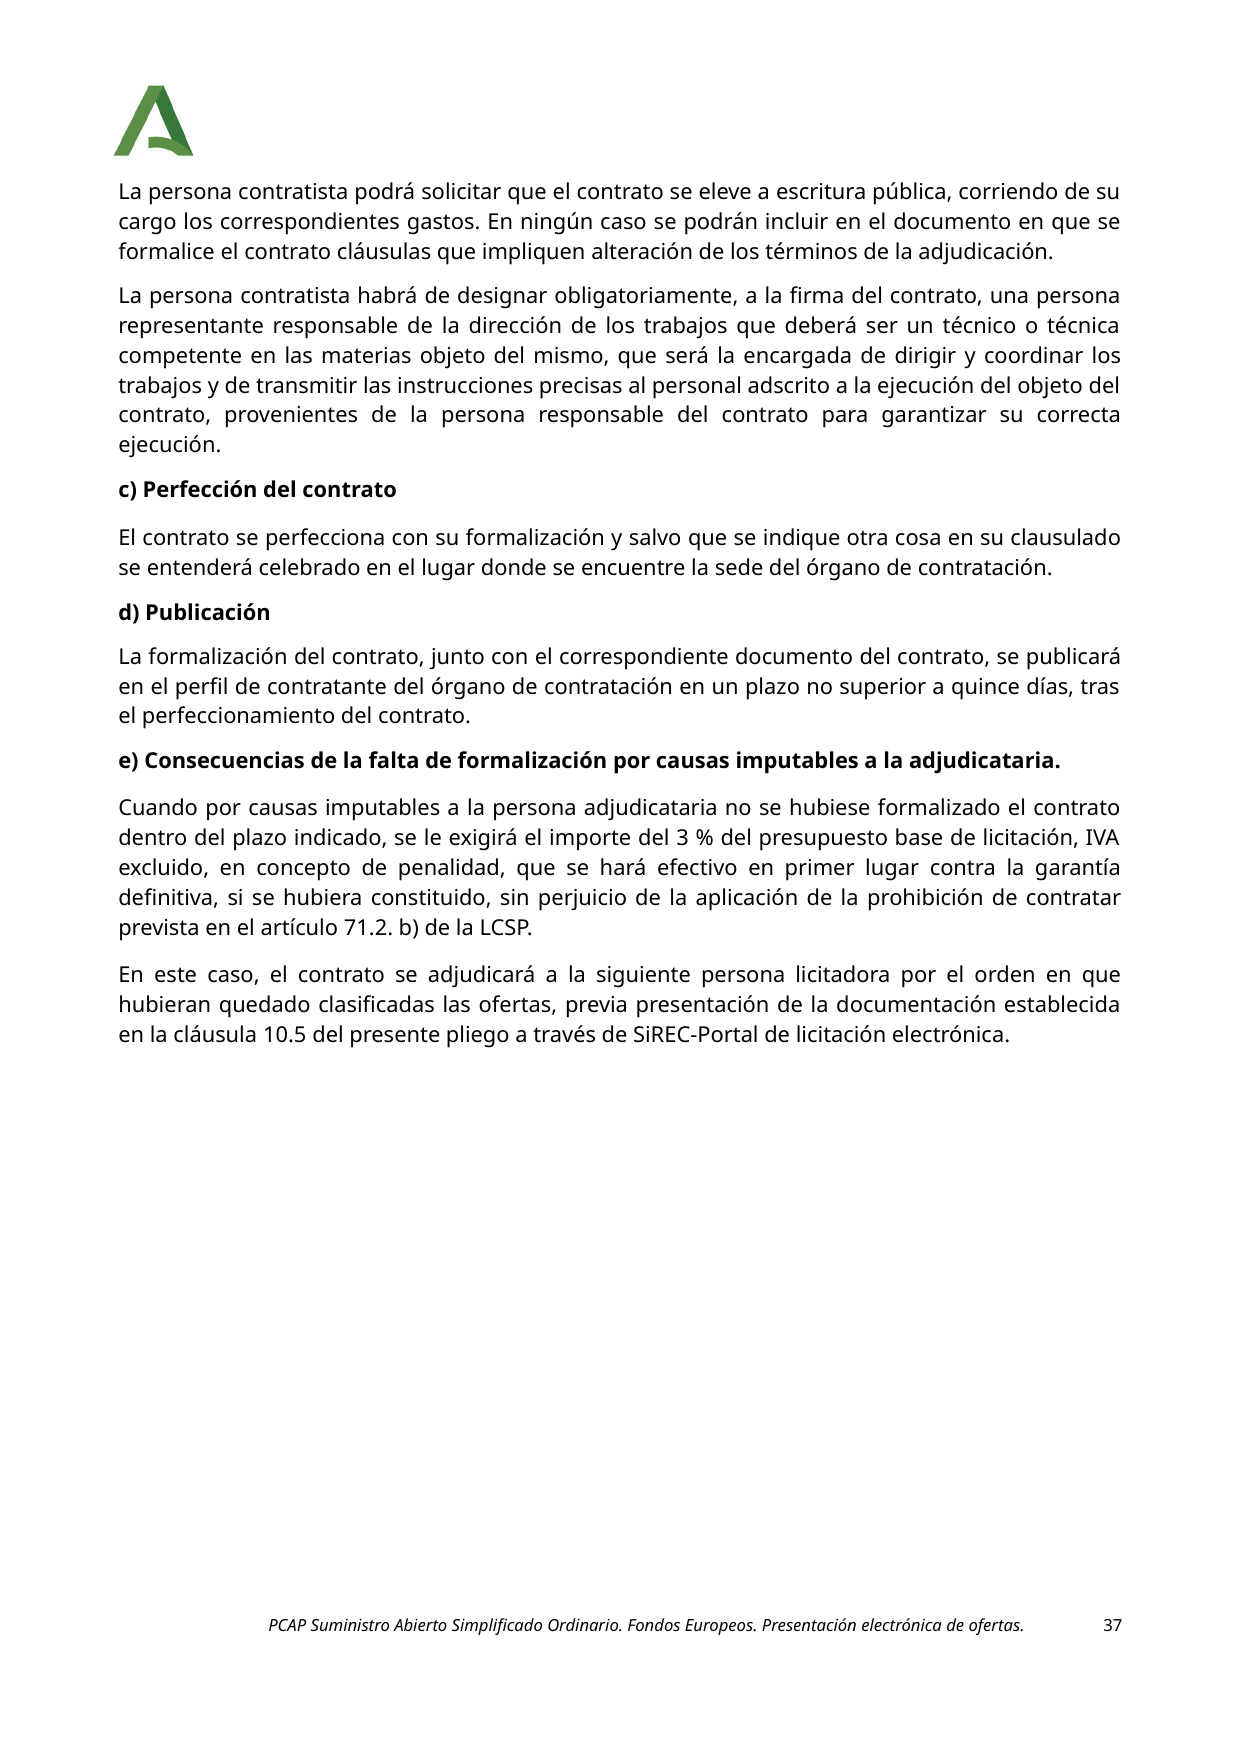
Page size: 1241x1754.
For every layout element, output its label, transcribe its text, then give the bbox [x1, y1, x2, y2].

text En este caso, el contrato se adjudicará a la siguiente persona licitadora por el orden en que hubieran quedado clasificadas las ofertas, previa presentación de la documentación establecida en la cláusula 10.5 del presente pliego a través de SiREC-Portal de licitación electrónica. [118, 959, 1122, 1048]
picture [109, 81, 198, 160]
list c) Perfección del contrato [118, 474, 1122, 503]
text e) Consecuencias de la falta de formalización por causas imputables a la adjudicataria. [118, 745, 1122, 775]
list La formalización del contrato, junto con el correspondiente documento del contrato, se publicará en el perfil de contratante del órgano de contratación en un plazo no superior a quince días, tras el perfeccionamiento del contrato. [118, 641, 1122, 730]
list La persona contratista habrá de designar obligatoriamente, a la firma del contrato, una persona representante responsable de la dirección de los trabajos que deberá ser un técnico o técnica competente en las materias objeto del mismo, que será la encargada de dirigir y coordinar los trabajos y de transmitir las instrucciones precisas al personal adscrito a la ejecución del objeto del contrato, provenientes de la persona responsable del contrato para garantizar su correcta ejecución. [118, 280, 1122, 459]
list La persona contratista podrá solicitar que el contrato se eleve a escritura pública, corriendo de su cargo los correspondientes gastos. En ningún caso se podrán incluir en el documento en que se formalice el contrato cláusulas que impliquen alteración de los términos de la adjudicación. [118, 176, 1122, 266]
text Cuando por causas imputables a la persona adjudicataria no se hubiese formalizado el contrato dentro del plazo indicado, se le exigirá el importe del 3 % del presupuesto base de licitación, IVA excluido, en concepto de penalidad, que se hará efectivo en primer lugar contra la garantía definitiva, si se hubiera constituido, sin perjuicio de la aplicación de la prohibición de contratar prevista en el artículo 71.2. b) de la LCSP. [118, 792, 1122, 941]
list El contrato se perfecciona con su formalización y salvo que se indique otra cosa en su clausulado se entenderá celebrado en el lugar donde se encuentre la sede del órgano de contratación. [118, 522, 1122, 582]
text d) Publicación [118, 597, 1122, 626]
